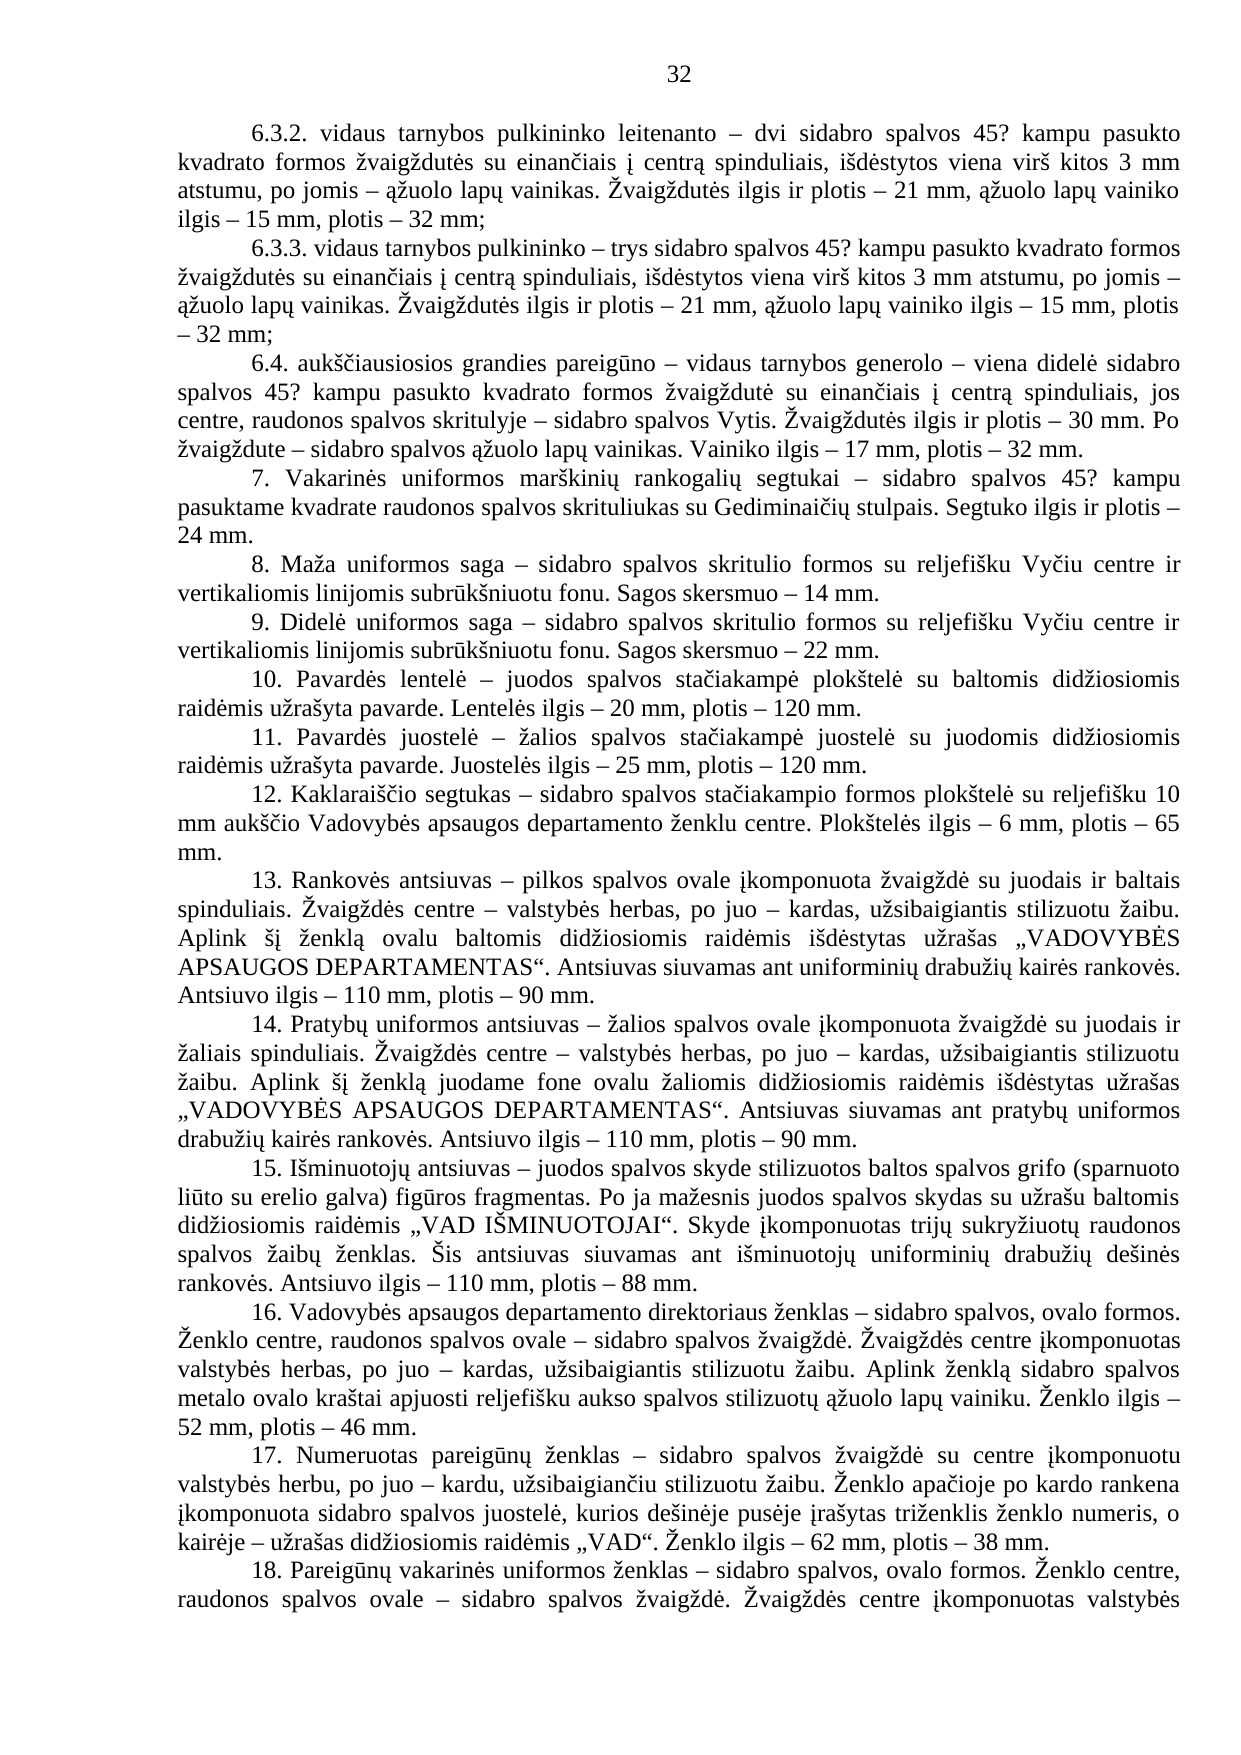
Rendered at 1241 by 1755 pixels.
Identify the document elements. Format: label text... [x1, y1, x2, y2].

text 8. Maža uniformos saga – sidabro spalvos skritulio formos su reljefišku Vyčiu centre ir vertikaliomis linijomis subrūkšniuotu fonu. Sagos skersmuo – 14 mm. [177, 549, 1181, 607]
text 12. Kaklaraiščio segtukas – sidabro spalvos stačiakampio formos plokštelė su reljefišku 10 mm aukščio Vadovybės apsaugos departamento ženklu centre. Plokštelės ilgis – 6 mm, plotis – 65 mm. [177, 779, 1181, 866]
text 6.4. aukščiausiosios grandies pareigūno – vidaus tarnybos generolo – viena didelė sidabro spalvos 45? kampu pasukto kvadrato formos žvaigždutė su einančiais į centrą spinduliais, jos centre, raudonos spalvos skritulyje – sidabro spalvos Vytis. Žvaigždutės ilgis ir plotis – 30 mm. Po žvaigždute – sidabro spalvos ąžuolo lapų vainikas. Vainiko ilgis – 17 mm, plotis – 32 mm. [177, 348, 1181, 463]
text 17. Numeruotas pareigūnų ženklas – sidabro spalvos žvaigždė su centre įkomponuotu valstybės herbu, po juo – kardu, užsibaigiančiu stilizuotu žaibu. Ženklo apačioje po kardo rankena įkomponuota sidabro spalvos juostelė, kurios dešinėje pusėje įrašytas triženklis ženklo numeris, o kairėje – užrašas didžiosiomis raidėmis „VAD“. Ženklo ilgis – 62 mm, plotis – 38 mm. [177, 1441, 1181, 1556]
text 6.3.3. vidaus tarnybos pulkininko – trys sidabro spalvos 45? kampu pasukto kvadrato formos žvaigždutės su einančiais į centrą spinduliais, išdėstytos viena virš kitos 3 mm atstumu, po jomis – ąžuolo lapų vainikas. Žvaigždutės ilgis ir plotis – 21 mm, ąžuolo lapų vainiko ilgis – 15 mm, plotis – 32 mm; [177, 233, 1181, 348]
text 14. Pratybų uniformos antsiuvas – žalios spalvos ovale įkomponuota žvaigždė su juodais ir žaliais spinduliais. Žvaigždės centre – valstybės herbas, po juo – kardas, užsibaigiantis stilizuotu žaibu. Aplink šį ženklą juodame fone ovalu žaliomis didžiosiomis raidėmis išdėstytas užrašas „VADOVYBĖS APSAUGOS DEPARTAMENTAS“. Antsiuvas siuvamas ant pratybų uniformos drabužių kairės rankovės. Antsiuvo ilgis – 110 mm, plotis – 90 mm. [177, 1009, 1181, 1153]
text 18. Pareigūnų vakarinės uniformos ženklas – sidabro spalvos, ovalo formos. Ženklo centre, raudonos spalvos ovale – sidabro spalvos žvaigždė. Žvaigždės centre įkomponuotas valstybės [177, 1556, 1181, 1613]
text 7. Vakarinės uniformos marškinių rankogalių segtukai – sidabro spalvos 45? kampu pasuktame kvadrate raudonos spalvos skrituliukas su Gediminaičių stulpais. Segtuko ilgis ir plotis – 24 mm. [177, 463, 1181, 549]
text 15. Išminuotojų antsiuvas – juodos spalvos skyde stilizuotos baltos spalvos grifo (sparnuoto liūto su erelio galva) figūros fragmentas. Po ja mažesnis juodos spalvos skydas su užrašu baltomis didžiosiomis raidėmis „VAD IŠMINUOTOJAI“. Skyde įkomponuotas trijų sukryžiuotų raudonos spalvos žaibų ženklas. Šis antsiuvas siuvamas ant išminuotojų uniforminių drabužių dešinės rankovės. Antsiuvo ilgis – 110 mm, plotis – 88 mm. [177, 1153, 1181, 1297]
text 10. Pavardės lentelė – juodos spalvos stačiakampė plokštelė su baltomis didžiosiomis raidėmis užrašyta pavarde. Lentelės ilgis – 20 mm, plotis – 120 mm. [177, 664, 1181, 722]
text 13. Rankovės antsiuvas – pilkos spalvos ovale įkomponuota žvaigždė su juodais ir baltais spinduliais. Žvaigždės centre – valstybės herbas, po juo – kardas, užsibaigiantis stilizuotu žaibu. Aplink šį ženklą ovalu baltomis didžiosiomis raidėmis išdėstytas užrašas „VADOVYBĖS APSAUGOS DEPARTAMENTAS“. Antsiuvas siuvamas ant uniforminių drabužių kairės rankovės. Antsiuvo ilgis – 110 mm, plotis – 90 mm. [177, 866, 1181, 1009]
text 11. Pavardės juostelė – žalios spalvos stačiakampė juostelė su juodomis didžiosiomis raidėmis užrašyta pavarde. Juostelės ilgis – 25 mm, plotis – 120 mm. [177, 722, 1181, 779]
text 6.3.2. vidaus tarnybos pulkininko leitenanto – dvi sidabro spalvos 45? kampu pasukto kvadrato formos žvaigždutės su einančiais į centrą spinduliais, išdėstytos viena virš kitos 3 mm atstumu, po jomis – ąžuolo lapų vainikas. Žvaigždutės ilgis ir plotis – 21 mm, ąžuolo lapų vainiko ilgis – 15 mm, plotis – 32 mm; [177, 118, 1181, 233]
text 16. Vadovybės apsaugos departamento direktoriaus ženklas – sidabro spalvos, ovalo formos. Ženklo centre, raudonos spalvos ovale – sidabro spalvos žvaigždė. Žvaigždės centre įkomponuotas valstybės herbas, po juo – kardas, užsibaigiantis stilizuotu žaibu. Aplink ženklą sidabro spalvos metalo ovalo kraštai apjuosti reljefišku aukso spalvos stilizuotų ąžuolo lapų vainiku. Ženklo ilgis – 52 mm, plotis – 46 mm. [177, 1297, 1181, 1441]
text 9. Didelė uniformos saga – sidabro spalvos skritulio formos su reljefišku Vyčiu centre ir vertikaliomis linijomis subrūkšniuotu fonu. Sagos skersmuo – 22 mm. [177, 607, 1181, 664]
